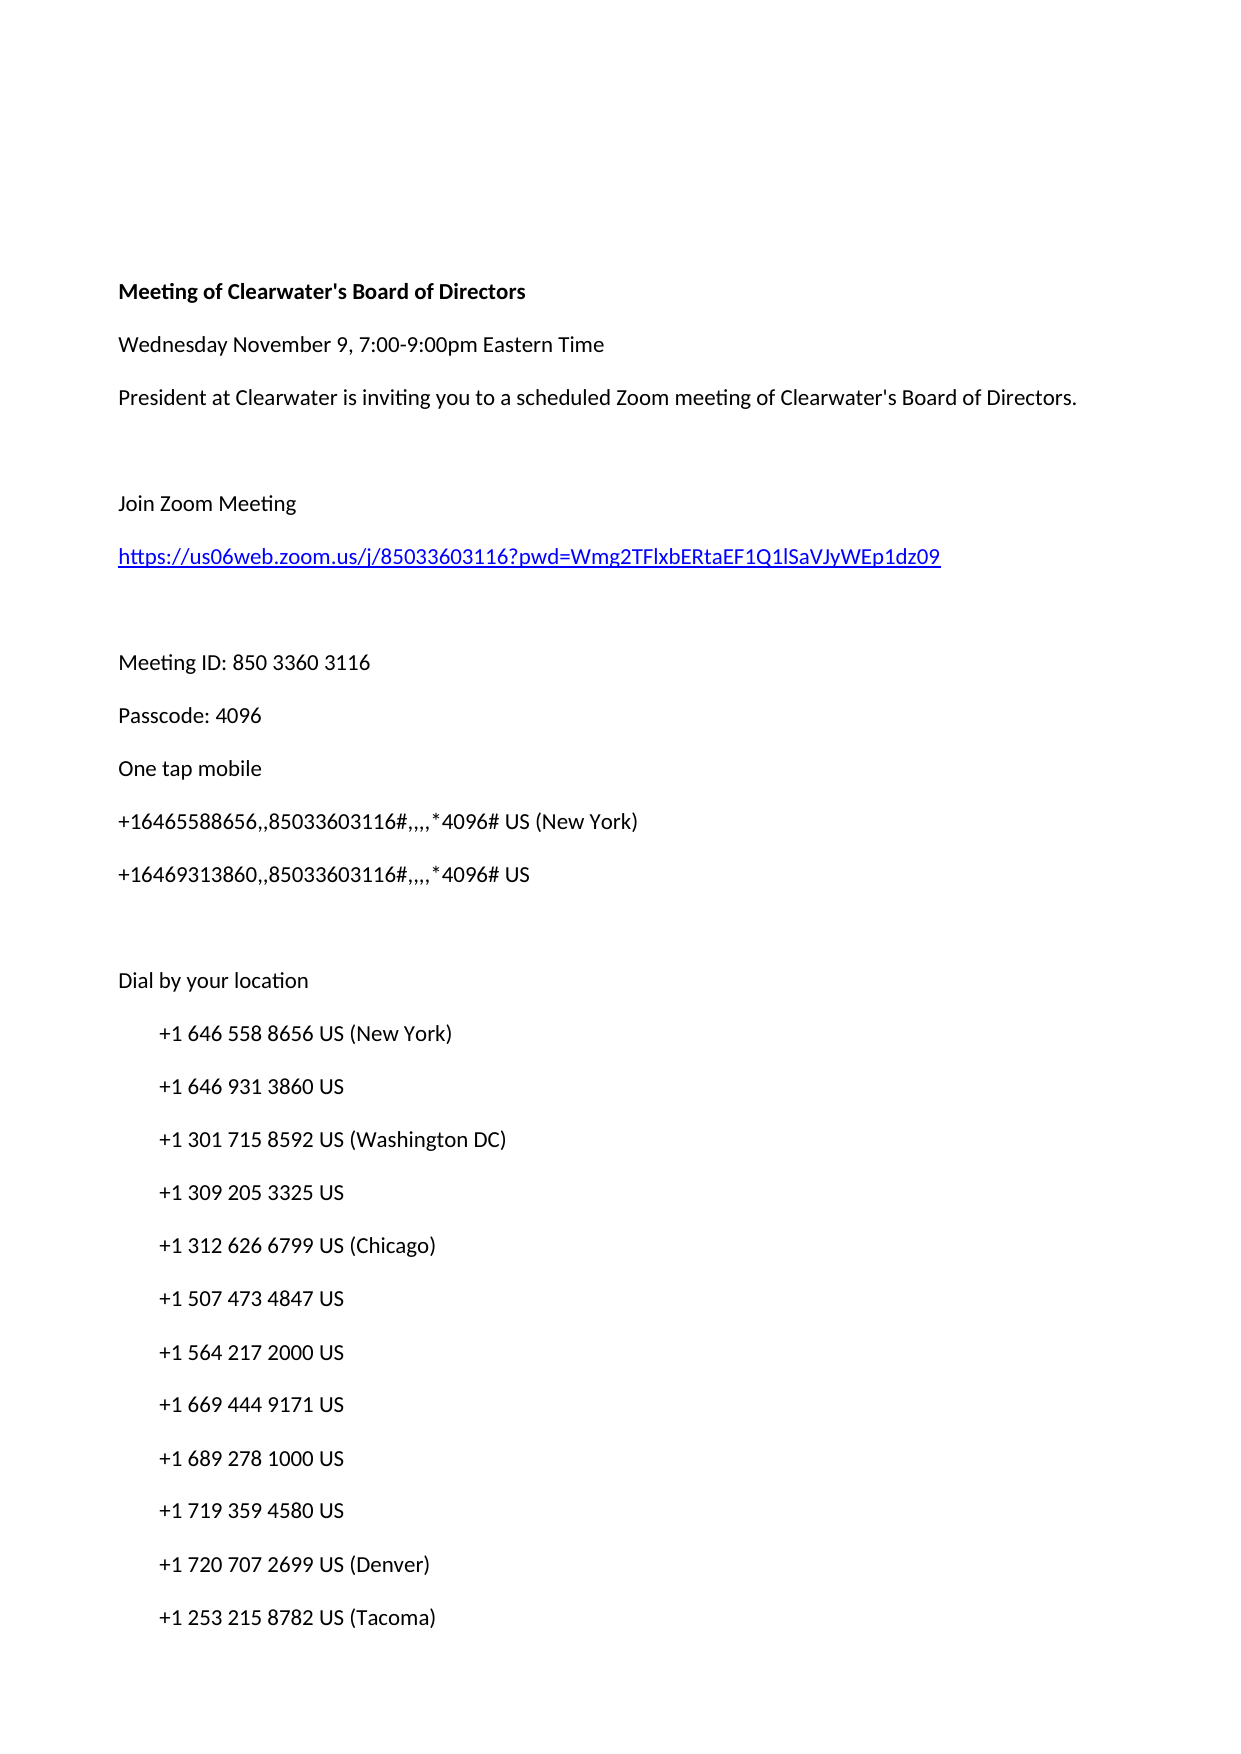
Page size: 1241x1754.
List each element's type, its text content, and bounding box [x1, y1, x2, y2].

text Meeting of Clearwater's Board of Directors [118, 277, 1122, 305]
text +1 689 278 1000 US [118, 1444, 1122, 1472]
text +1 253 215 8782 US (Tacoma) [118, 1603, 1122, 1631]
text +16469313860,,85033603116#,,,,*4096# US [118, 860, 1122, 888]
text Meeting ID: 850 3360 3116 [118, 648, 1122, 676]
text +1 720 707 2699 US (Denver) [118, 1550, 1122, 1578]
text +1 507 473 4847 US [118, 1284, 1122, 1313]
text +1 301 715 8592 US (Washington DC) [118, 1126, 1122, 1153]
text One tap mobile [118, 754, 1122, 782]
text President at Clearwater is inviting you to a scheduled Zoom meeting of Clearwater's Board of Directors. [118, 383, 1122, 411]
text https://us06web.zoom.us/j/85033603116?pwd=Wmg2TFlxbERtaEF1Q1lSaVJyWEp1dz09 [118, 542, 1122, 570]
text +1 564 217 2000 US [118, 1338, 1122, 1366]
text Dial by your location [118, 966, 1122, 994]
text +1 646 931 3860 US [118, 1072, 1122, 1101]
text +1 669 444 9171 US [118, 1391, 1122, 1419]
text +1 646 558 8656 US (New York) [118, 1019, 1122, 1047]
text Passcode: 4096 [118, 701, 1122, 729]
text +1 312 626 6799 US (Chicago) [118, 1232, 1122, 1259]
text +1 719 359 4580 US [118, 1497, 1122, 1525]
text +16465588656,,85033603116#,,,,*4096# US (New York) [118, 807, 1122, 835]
text Wednesday November 9, 7:00-9:00pm Eastern Time [118, 330, 1122, 358]
text +1 309 205 3325 US [118, 1178, 1122, 1207]
text Join Zoom Meeting [118, 489, 1122, 517]
